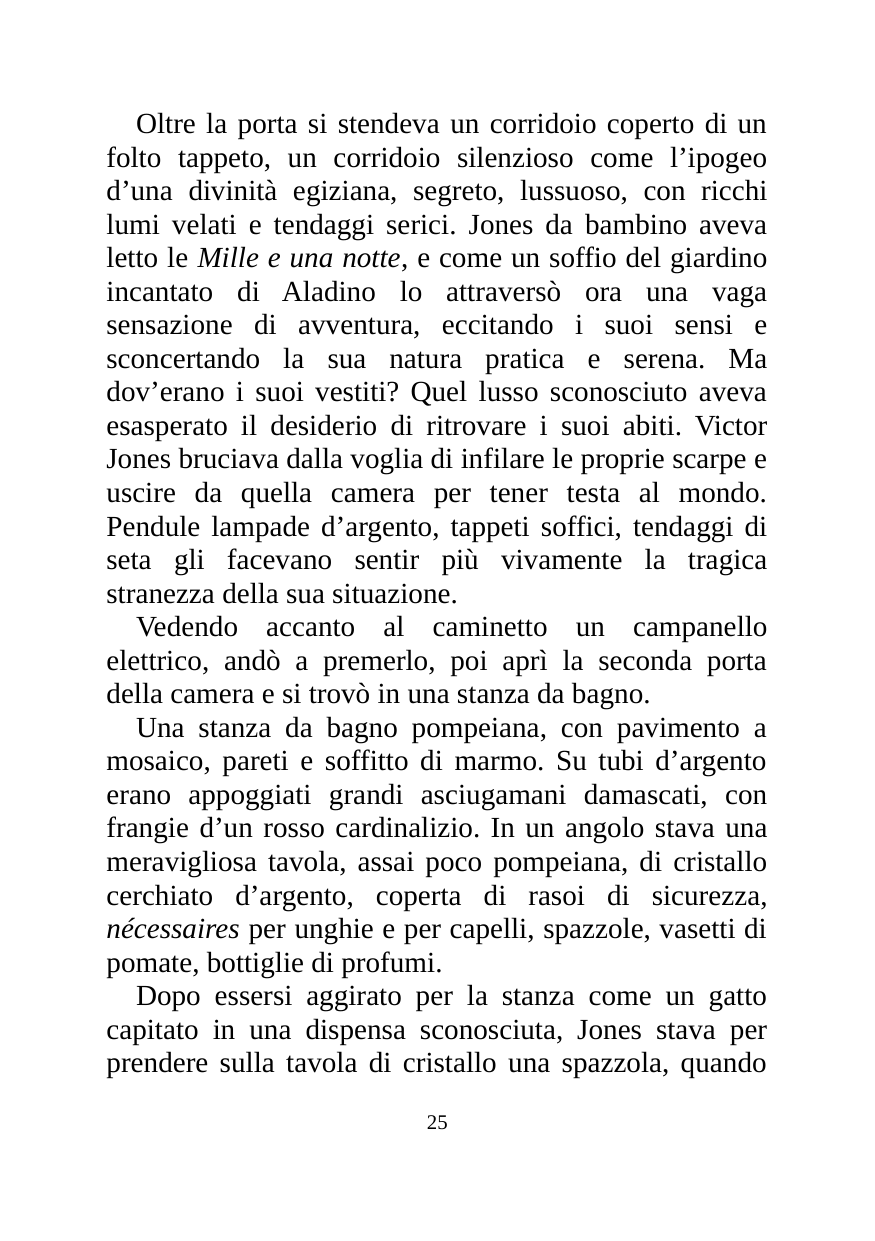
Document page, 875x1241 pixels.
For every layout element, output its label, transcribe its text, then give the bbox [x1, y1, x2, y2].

text Vedendo accanto al caminetto un campanello elettrico, andò a premerlo, poi aprì la seconda porta della camera e si trovò in una stanza da bagno. [106, 609, 768, 710]
text Oltre la porta si stendeva un corridoio coperto di un folto tappeto, un corridoio silenzioso come l’ipogeo d’una divinità egiziana, segreto, lussuoso, con ricchi lumi velati e tendaggi serici. Jones da bambino aveva letto le Mille e una notte, e come un soffio del giardino incantato di Aladino lo attraversò ora una vaga sensazione di avventura, eccitando i suoi sensi e sconcertando la sua natura pratica e serena. Ma dov’erano i suoi vestiti? Quel lusso sconosciuto aveva esasperato il desiderio di ritrovare i suoi abiti. Victor Jones bruciava dalla voglia di infilare le proprie scarpe e uscire da quella camera per tener testa al mondo. Pendule lampade d’argento, tappeti soffici, tendaggi di seta gli facevano sentir più vivamente la tragica stranezza della sua situazione. [106, 106, 768, 609]
text Dopo essersi aggirato per la stanza come un gatto capitato in una dispensa sconosciuta, Jones stava per prendere sulla tavola di cristallo una spazzola, quando [106, 978, 768, 1079]
text Una stanza da bagno pompeiana, con pavimento a mosaico, pareti e soffitto di marmo. Su tubi d’argento erano appoggiati grandi asciugamani damascati, con frangie d’un rosso cardinalizio. In un angolo stava una meravigliosa tavola, assai poco pompeiana, di cristallo cerchiato d’argento, coperta di rasoi di sicurezza, nécessaires per unghie e per capelli, spazzole, vasetti di pomate, bottiglie di profumi. [106, 710, 768, 978]
